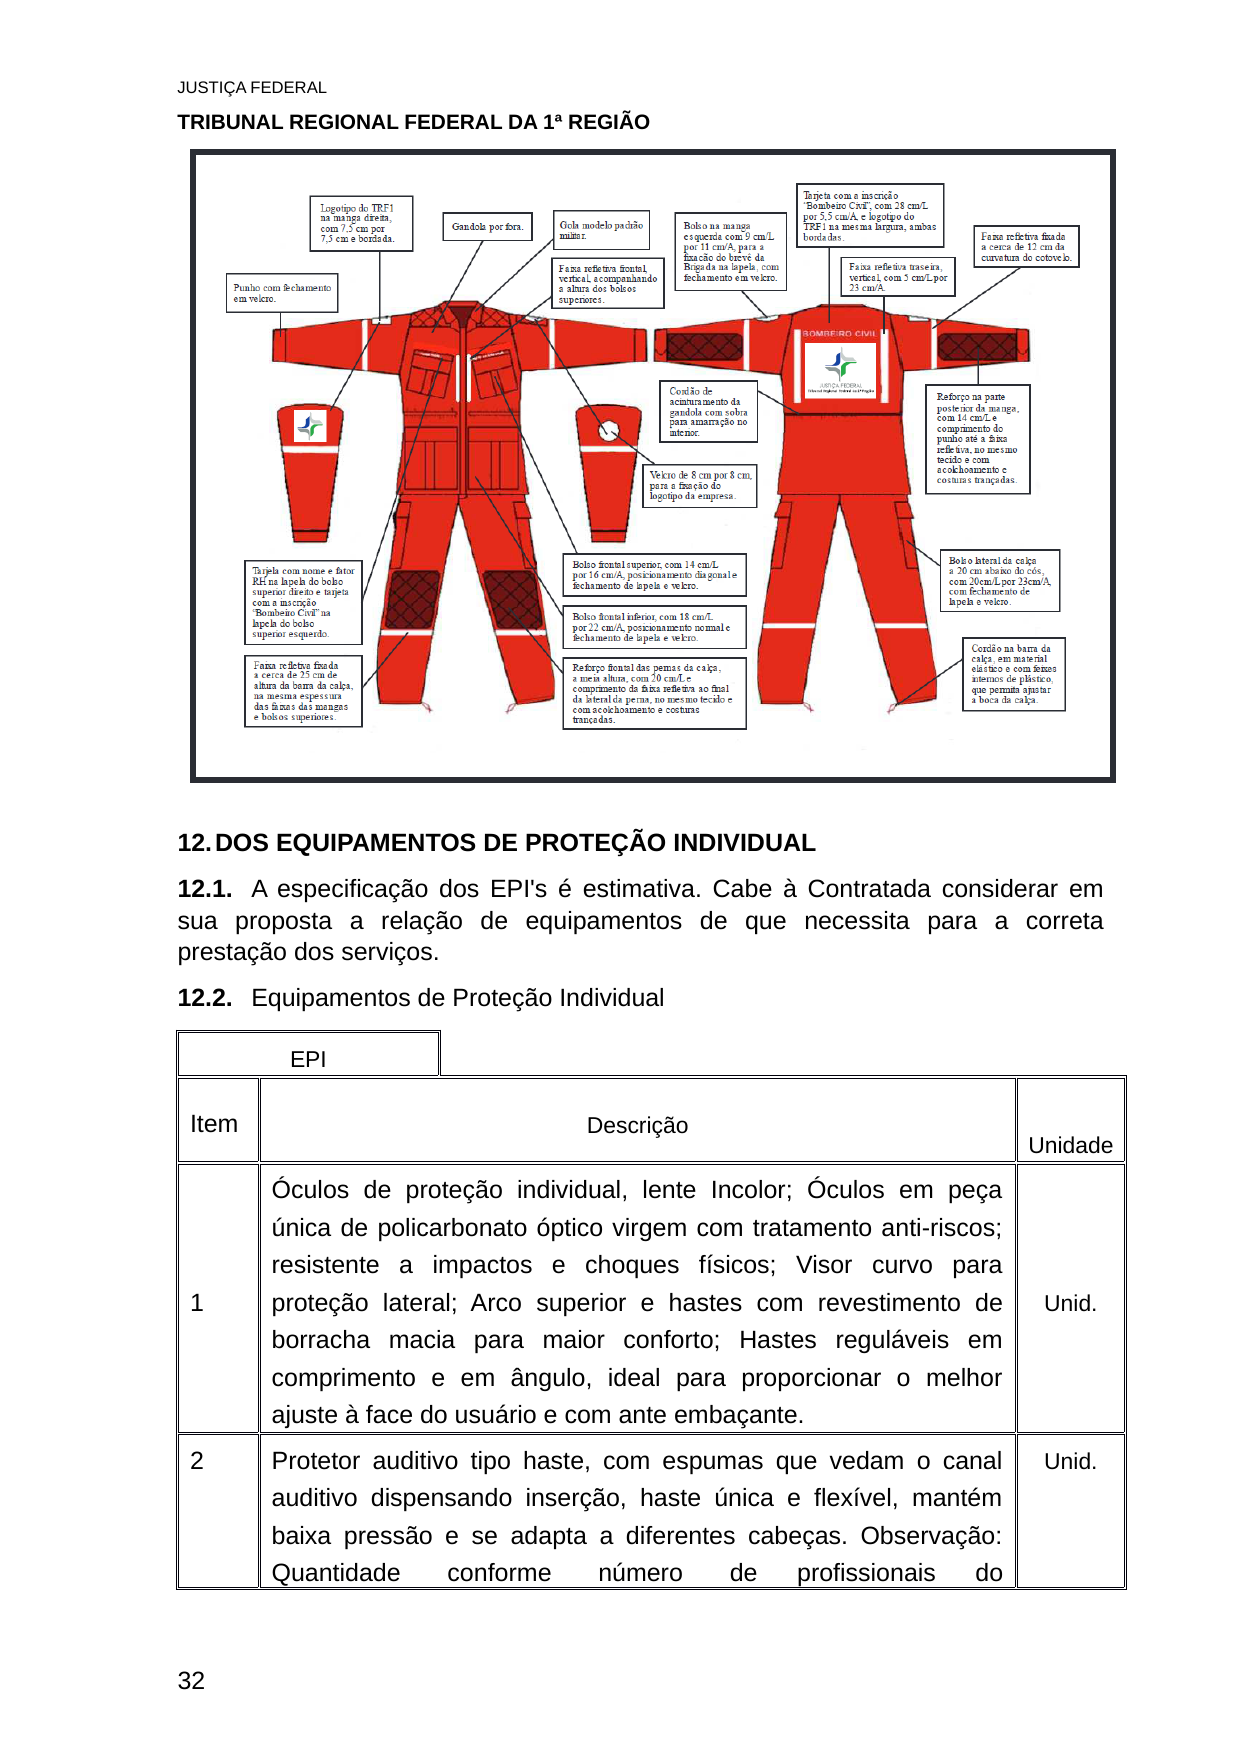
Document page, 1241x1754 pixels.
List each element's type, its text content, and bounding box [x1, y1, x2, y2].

table_cell 2 [179, 1435, 258, 1587]
table_cell Óculos de proteção individual, lente Incolor; Óculos em peça única de policarbonato óptico virgem com tratamento anti-riscos; resistente a impactos e choques físicos; Visor curvo para proteção lateral; Arco superior e hastes com revestimento de borracha macia para maior conforto; Hastes reguláveis em comprimento e em ângulo, ideal para proporcionar o melhor ajuste à face do usuário e com ante embaçante. [261, 1165, 1015, 1432]
table_cell 1 [179, 1165, 258, 1432]
table_cell Descrição [261, 1079, 1015, 1161]
table_cell Protetor auditivo tipo haste, com espumas que vedam o canal auditivo dispensando inserção, haste única e flexível, mantém baixa pressão e se adapta a diferentes cabeças. Observação: Quantidade conforme número de profissionais do [261, 1435, 1015, 1587]
list Equipamentos de Proteção Individual [177, 983, 1105, 1012]
table_cell Unidade [1018, 1079, 1124, 1161]
table_cell Item [179, 1079, 258, 1161]
table_cell Unid. [1018, 1435, 1124, 1587]
table_header EPI [179, 1033, 438, 1075]
list A especificação dos EPI's é estimativa. Cabe à Contratada considerar em sua proposta a relação de equipamentos de que necessita para a correta prestação dos serviços. [177, 874, 1105, 966]
table_header [441, 1030, 1125, 1075]
table_cell Unid. [1018, 1165, 1124, 1432]
subtitle DOS EQUIPAMENTOS DE PROTEÇÃO INDIVIDUAL [177, 828, 1122, 857]
